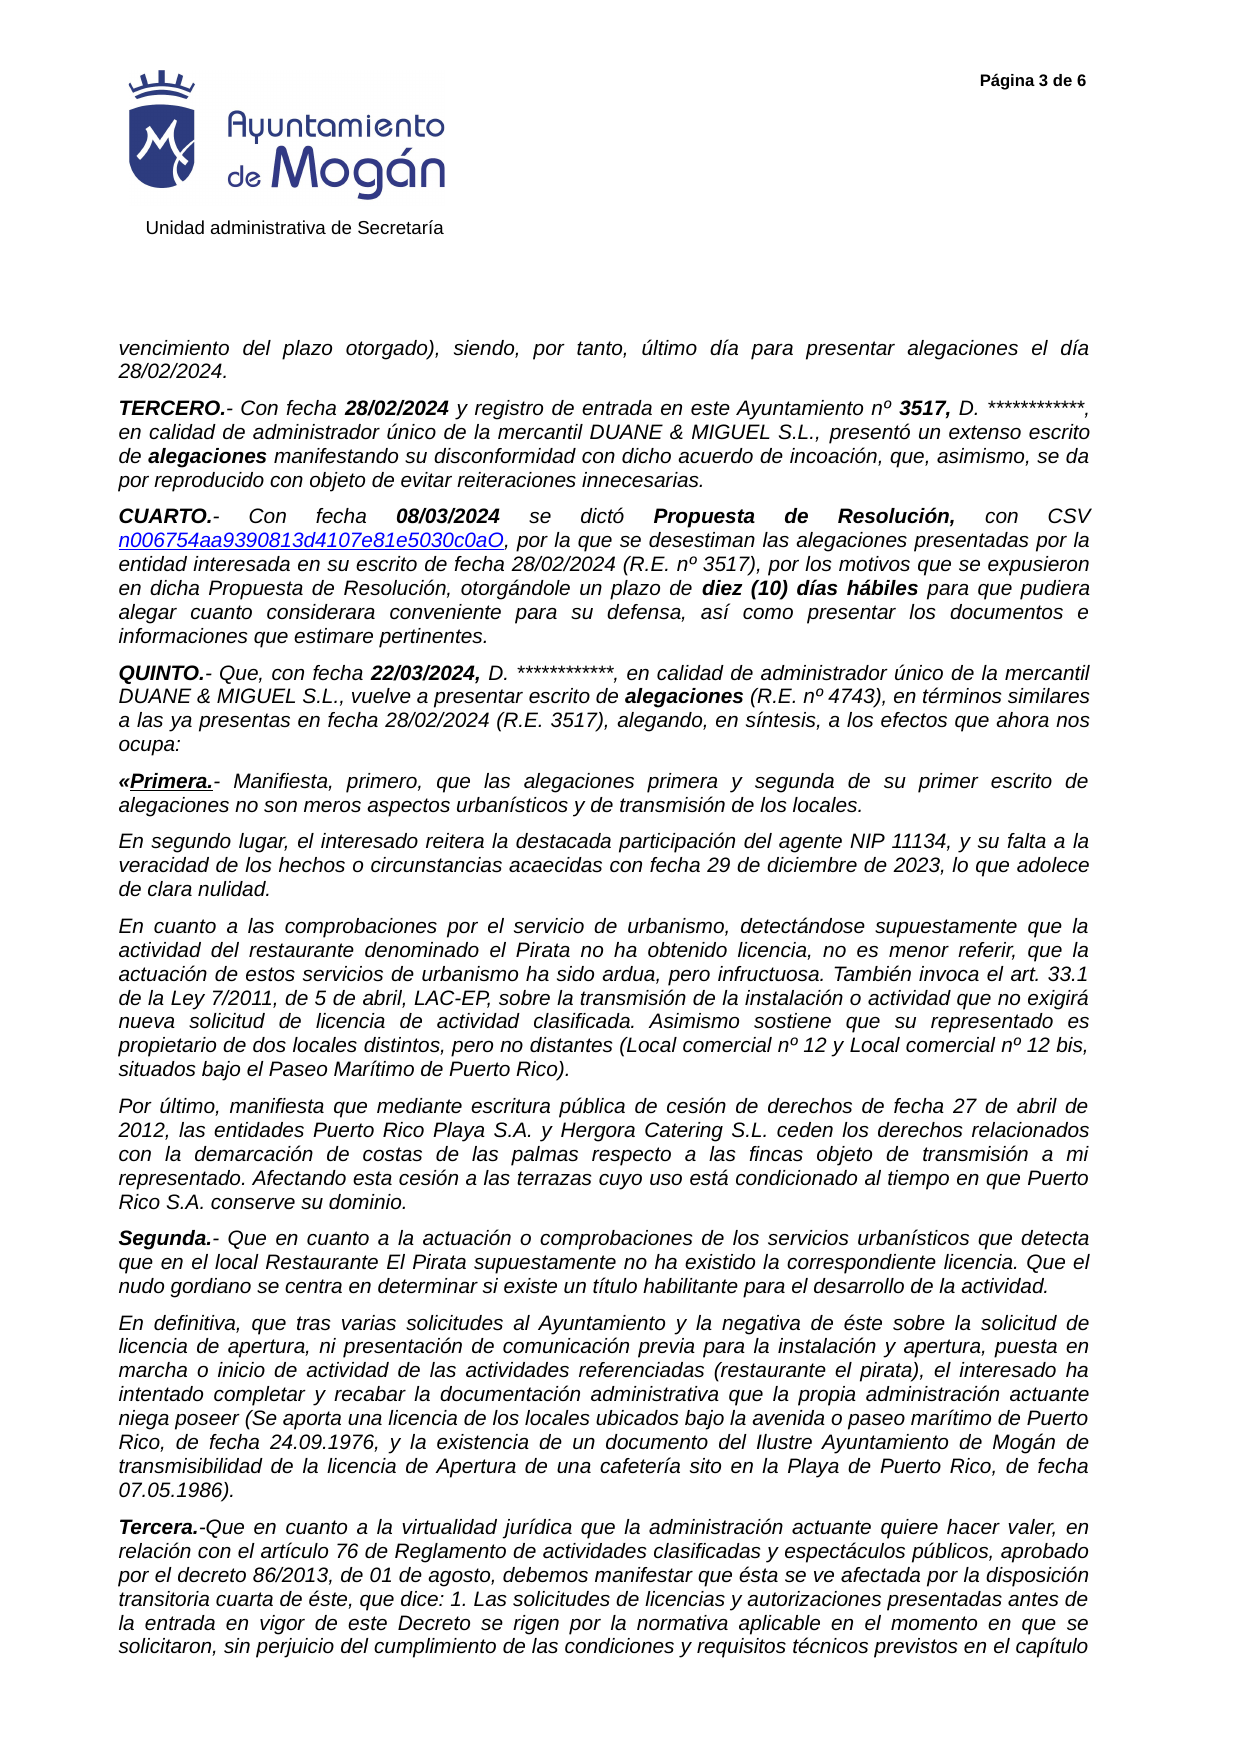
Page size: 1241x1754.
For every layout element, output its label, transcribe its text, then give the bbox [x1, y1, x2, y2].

text vencimiento del plazo otorgado), siendo, por tanto, último día para presentar alegaciones el día 28/02/2024. [118, 335, 1092, 383]
text CUARTO.- Con fecha 08/03/2024 se dictó Propuesta de Resolución, con CSV n006754aa9390813d4107e81e5030c0aO, por la que se desestiman las alegaciones presentadas por la entidad interesada en su escrito de fecha 28/02/2024 (R.E. nº 3517), por los motivos que se expusieron en dicha Propuesta de Resolución, otorgándole un plazo de diez (10) días hábiles para que pudiera alegar cuanto considerara conveniente para su defensa, así como presentar los documentos e informaciones que estimare pertinentes. [118, 504, 1092, 648]
text TERCERO.- Con fecha 28/02/2024 y registro de entrada en este Ayuntamiento nº 3517, D. ************, en calidad de administrador único de la mercantil DUANE & MIGUEL S.L., presentó un extenso escrito de alegaciones manifestando su disconformidad con dicho acuerdo de incoación, que, asimismo, se da por reproducido con objeto de evitar reiteraciones innecesarias. [118, 396, 1092, 492]
text En cuanto a las comprobaciones por el servicio de urbanismo, detectándose supuestamente que la actividad del restaurante denominado el Pirata no ha obtenido licencia, no es menor referir, que la actuación de estos servicios de urbanismo ha sido ardua, pero infructuosa. También invoca el art. 33.1 de la Ley 7/2011, de 5 de abril, LAC-EP, sobre la transmisión de la instalación o actividad que no exigirá nueva solicitud de licencia de actividad clasificada. Asimismo sostiene que su representado es propietario de dos locales distintos, pero no distantes (Local comercial nº 12 y Local comercial nº 12 bis, situados bajo el Paseo Marítimo de Puerto Rico). [118, 913, 1092, 1081]
text En segundo lugar, el interesado reitera la destacada participación del agente NIP 11134, y su falta a la veracidad de los hechos o circunstancias acaecidas con fecha 29 de diciembre de 2023, lo que adolece de clara nulidad. [118, 829, 1092, 901]
text Por último, manifiesta que mediante escritura pública de cesión de derechos de fecha 27 de abril de 2012, las entidades Puerto Rico Playa S.A. y Hergora Catering S.L. ceden los derechos relacionados con la demarcación de costas de las palmas respecto a las fincas objeto de transmisión a mi representado. Afectando esta cesión a las terrazas cuyo uso está condicionado al tiempo en que Puerto Rico S.A. conserve su dominio. [118, 1094, 1092, 1213]
text QUINTO.- Que, con fecha 22/03/2024, D. ************, en calidad de administrador único de la mercantil DUANE & MIGUEL S.L., vuelve a presentar escrito de alegaciones (R.E. nº 4743), en términos similares a las ya presentas en fecha 28/02/2024 (R.E. 3517), alegando, en síntesis, a los efectos que ahora nos ocupa: [118, 660, 1092, 756]
text «Primera.- Manifiesta, primero, que las alegaciones primera y segunda de su primer escrito de alegaciones no son meros aspectos urbanísticos y de transmisión de los locales. [118, 769, 1092, 817]
text Tercera.-Que en cuanto a la virtualidad jurídica que la administración actuante quiere hacer valer, en relación con el artículo 76 de Reglamento de actividades clasificadas y espectáculos públicos, aprobado por el decreto 86/2013, de 01 de agosto, debemos manifestar que ésta se ve afectada por la disposición transitoria cuarta de éste, que dice: 1. Las solicitudes de licencias y autorizaciones presentadas antes de la entrada en vigor de este Decreto se rigen por la normativa aplicable en el momento en que se solicitaron, sin perjuicio del cumplimiento de las condiciones y requisitos técnicos previstos en el capítulo [118, 1514, 1092, 1658]
text En definitiva, que tras varias solicitudes al Ayuntamiento y la negativa de éste sobre la solicitud de licencia de apertura, ni presentación de comunicación previa para la instalación y apertura, puesta en marcha o inicio de actividad de las actividades referenciadas (restaurante el pirata), el interesado ha intentado completar y recabar la documentación administrativa que la propia administración actuante niega poseer (Se aporta una licencia de los locales ubicados bajo la avenida o paseo marítimo de Puerto Rico, de fecha 24.09.1976, y la existencia de un documento del Ilustre Ayuntamiento de Mogán de transmisibilidad de la licencia de Apertura de una cafetería sito en la Playa de Puerto Rico, de fecha 07.05.1986). [118, 1310, 1092, 1502]
text Segunda.- Que en cuanto a la actuación o comprobaciones de los servicios urbanísticos que detecta que en el local Restaurante El Pirata supuestamente no ha existido la correspondiente licencia. Que el nudo gordiano se centra en determinar si existe un título habilitante para el desarrollo de la actividad. [118, 1226, 1092, 1298]
picture [128, 70, 445, 206]
